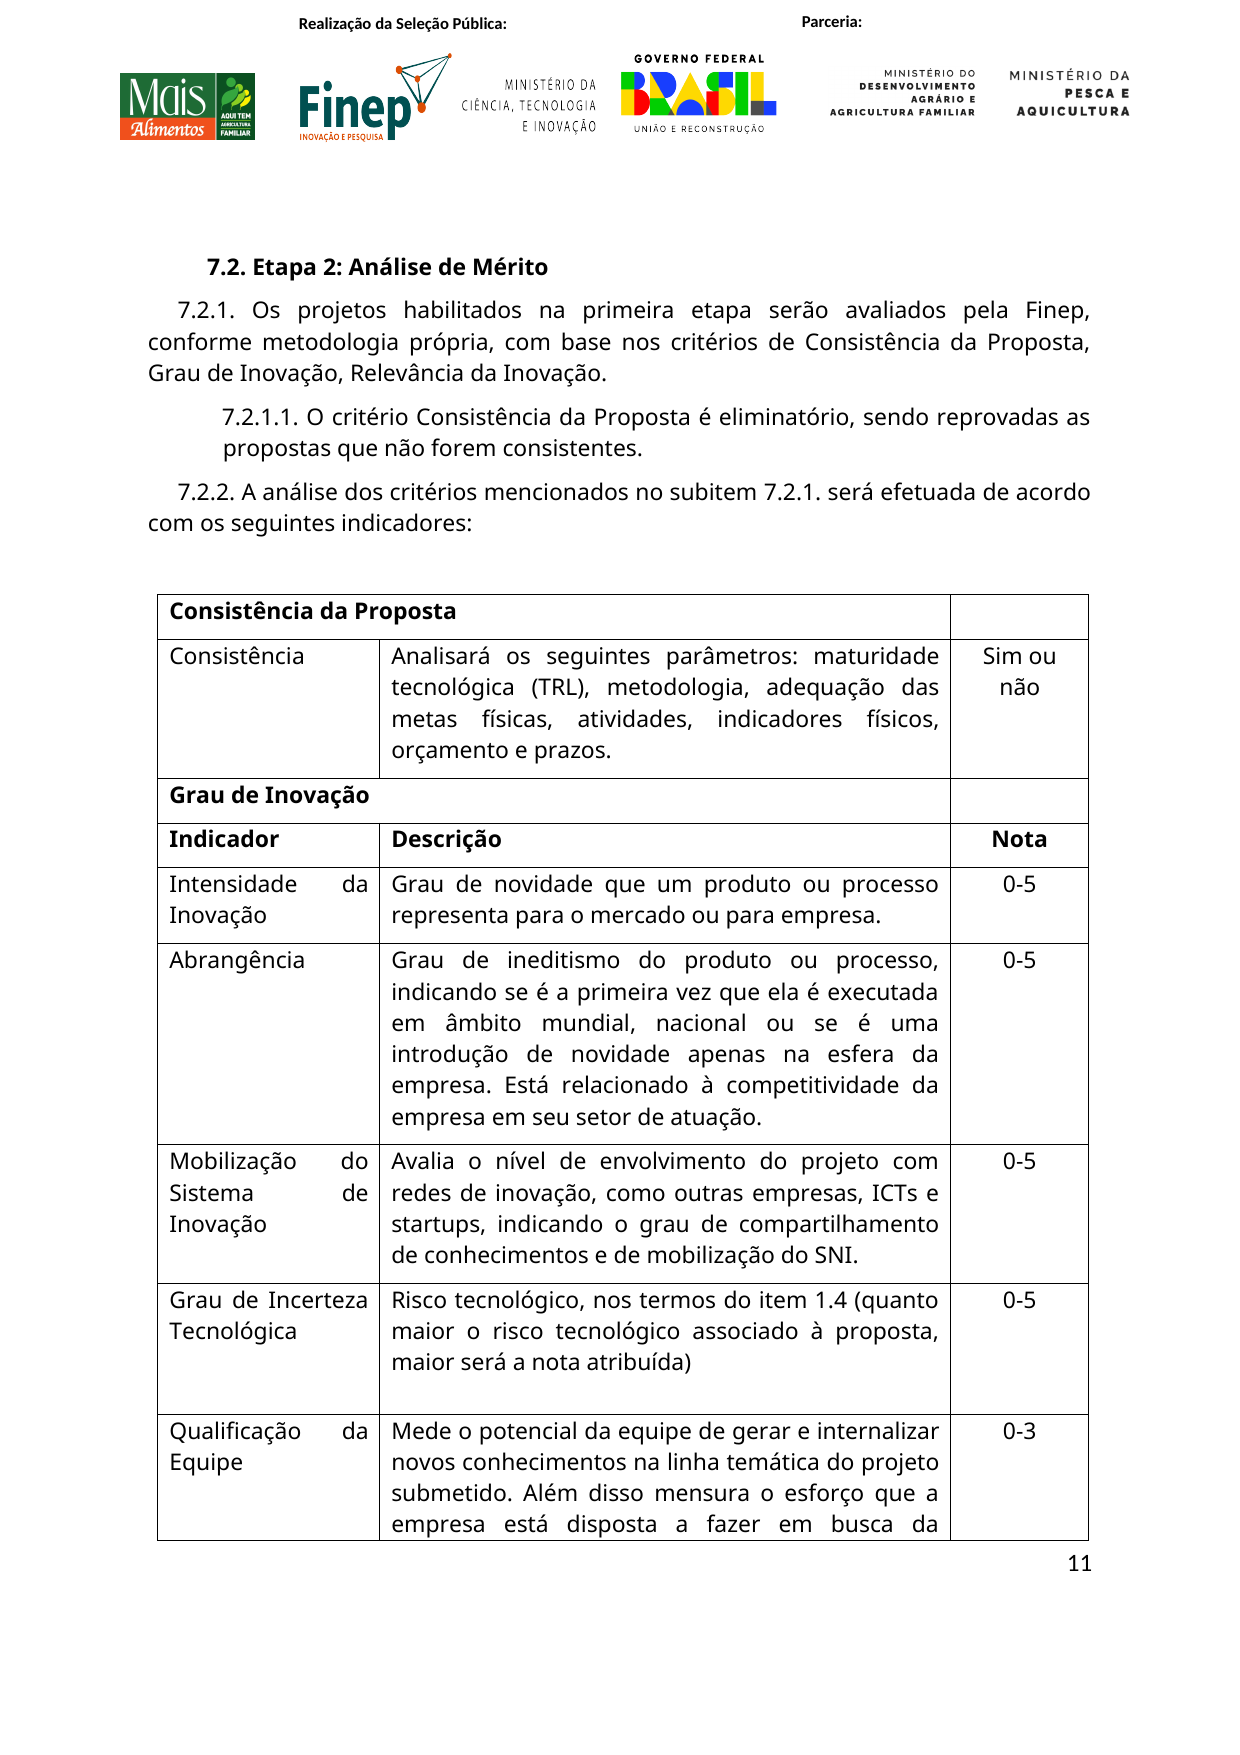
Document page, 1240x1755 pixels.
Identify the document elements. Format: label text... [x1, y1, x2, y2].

table_cell Mede o potencial da equipe de gerar e internalizar novos conhecimentos na linha temática do projeto submetido. Além disso mensura o esforço que a empresa está disposta a fazer em busca da [380, 1415, 950, 1540]
table_cell [951, 779, 1088, 822]
table_cell [151, 823, 157, 867]
table_cell Risco tecnológico, nos termos do item 1.4 (quanto maior o risco tecnológico associado à proposta, maior será a nota atribuída) [380, 1284, 950, 1414]
table_cell [151, 1144, 157, 1283]
table_cell Nota [951, 824, 1088, 867]
table_cell Grau de Incerteza Tecnológica [158, 1284, 379, 1414]
text 7.2.1. Os projetos habilitados na primeira etapa serão avaliados pela Finep, conforme metodologia própria, com base nos critérios de Consistência da Proposta, Grau de Inovação, Relevância da Inovação. [148, 294, 1092, 388]
table_cell Grau de ineditismo do produto ou processo, indicando se é a primeira vez que ela é executada em âmbito mundial, nacional ou se é uma introdução de novidade apenas na esfera da empresa. Está relacionado à competitividade da empresa em seu setor de atuação. [380, 944, 950, 1144]
table_cell [151, 867, 157, 943]
table_cell [151, 639, 157, 778]
table_cell Grau de Inovação [158, 779, 950, 822]
table_cell Indicador [158, 824, 379, 867]
table_cell [151, 1283, 157, 1414]
table_cell [151, 943, 157, 1144]
table_header [951, 595, 1088, 639]
table_cell Analisará os seguintes parâmetros: maturidade tecnológica (TRL), metodologia, adequação das metas físicas, atividades, indicadores físicos, orçamento e prazos. [380, 640, 950, 778]
table_cell Avalia o nível de envolvimento do projeto com redes de inovação, como outras empresas, ICTs e startups, indicando o grau de compartilhamento de conhecimentos e de mobilização do SNI. [380, 1145, 950, 1283]
table_cell 0-5 [951, 868, 1088, 943]
table_cell Mobilização do Sistema de Inovação [158, 1145, 379, 1283]
table_cell 0-5 [951, 1145, 1088, 1283]
table_cell Consistência [158, 640, 379, 778]
text 7.2.2. A análise dos critérios mencionados no subitem 7.2.1. será efetuada de acordo com os seguintes indicadores: [148, 476, 1092, 538]
table_cell 0-3 [951, 1415, 1088, 1540]
table_cell Abrangência [158, 944, 379, 1144]
text 7.2.1.1. O critério Consistência da Proposta é eliminatório, sendo reprovadas as propostas que não forem consistentes. [222, 401, 1092, 463]
table_cell Descrição [380, 824, 950, 867]
table_cell 0-5 [951, 944, 1088, 1144]
table_cell [151, 1414, 157, 1540]
table_cell Qualificação da Equipe [158, 1415, 379, 1540]
table_cell [151, 778, 157, 822]
table_header Consistência da Proposta [158, 595, 950, 639]
text 7.2. Etapa 2: Análise de Mérito [207, 251, 1092, 282]
table_cell Sim ou não [951, 640, 1088, 778]
table_cell 0-5 [951, 1284, 1088, 1414]
table_cell Intensidade da Inovação [158, 868, 379, 943]
table_header [151, 594, 157, 639]
table_cell Grau de novidade que um produto ou processo representa para o mercado ou para empresa. [380, 868, 950, 943]
